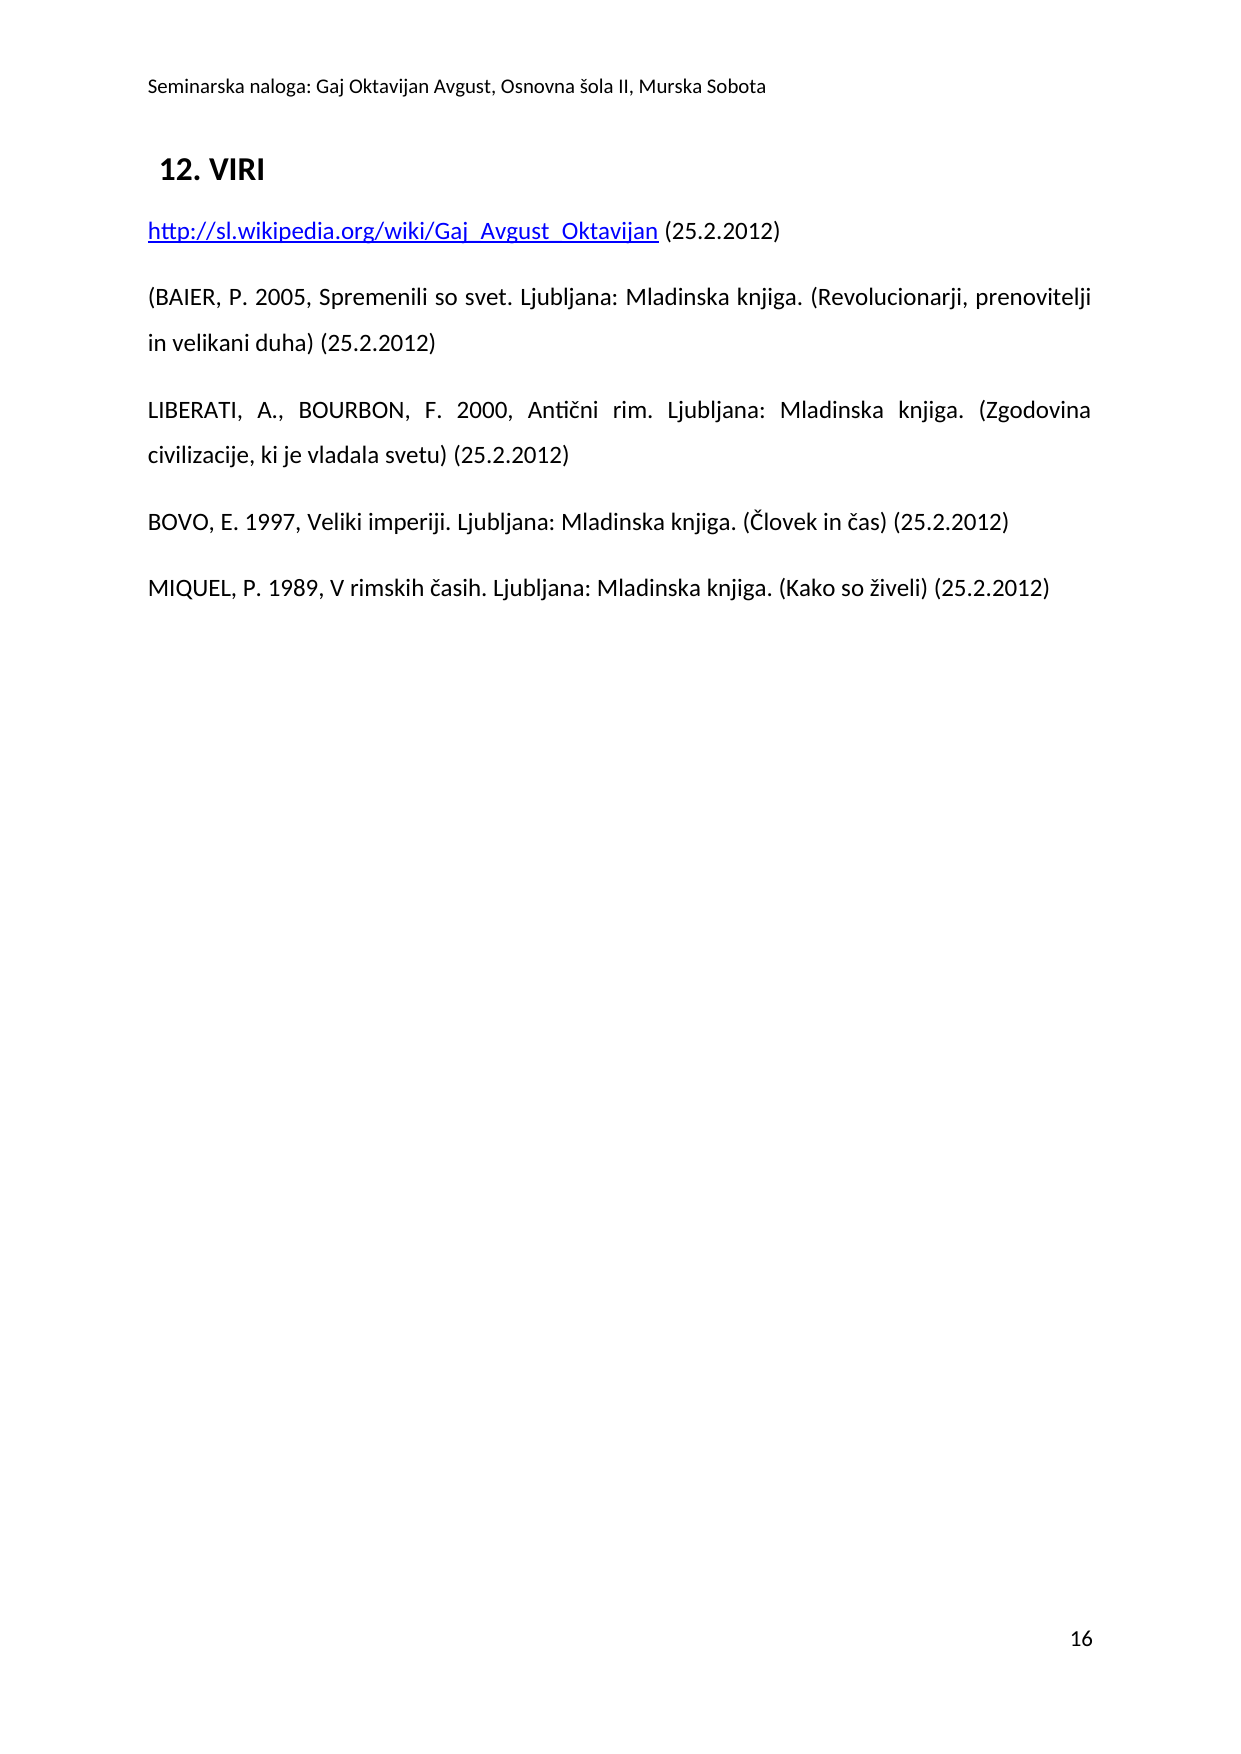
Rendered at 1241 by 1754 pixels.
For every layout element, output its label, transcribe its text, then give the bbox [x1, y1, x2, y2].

text http://sl.wikipedia.org/wiki/Gaj_Avgust_Oktavijan (25.2.2012) [148, 215, 1093, 245]
text (BAIER, P. 2005, Spremenili so svet. Ljubljana: Mladinska knjiga. (Revolucionarji, prenovitelji in velikani duha) (25.2.2012) [148, 281, 1093, 358]
subtitle 12. VIRI [148, 148, 1093, 188]
text LIBERATI, A., BOURBON, F. 2000, Antični rim. Ljubljana: Mladinska knjiga. (Zgodovina civilizacije, ki je vladala svetu) (25.2.2012) [148, 394, 1093, 470]
text BOVO, E. 1997, Veliki imperiji. Ljubljana: Mladinska knjiga. (Človek in čas) (25.2.2012) [148, 506, 1093, 537]
text MIQUEL, P. 1989, V rimskih časih. Ljubljana: Mladinska knjiga. (Kako so živeli) (25.2.2012) [148, 573, 1093, 603]
